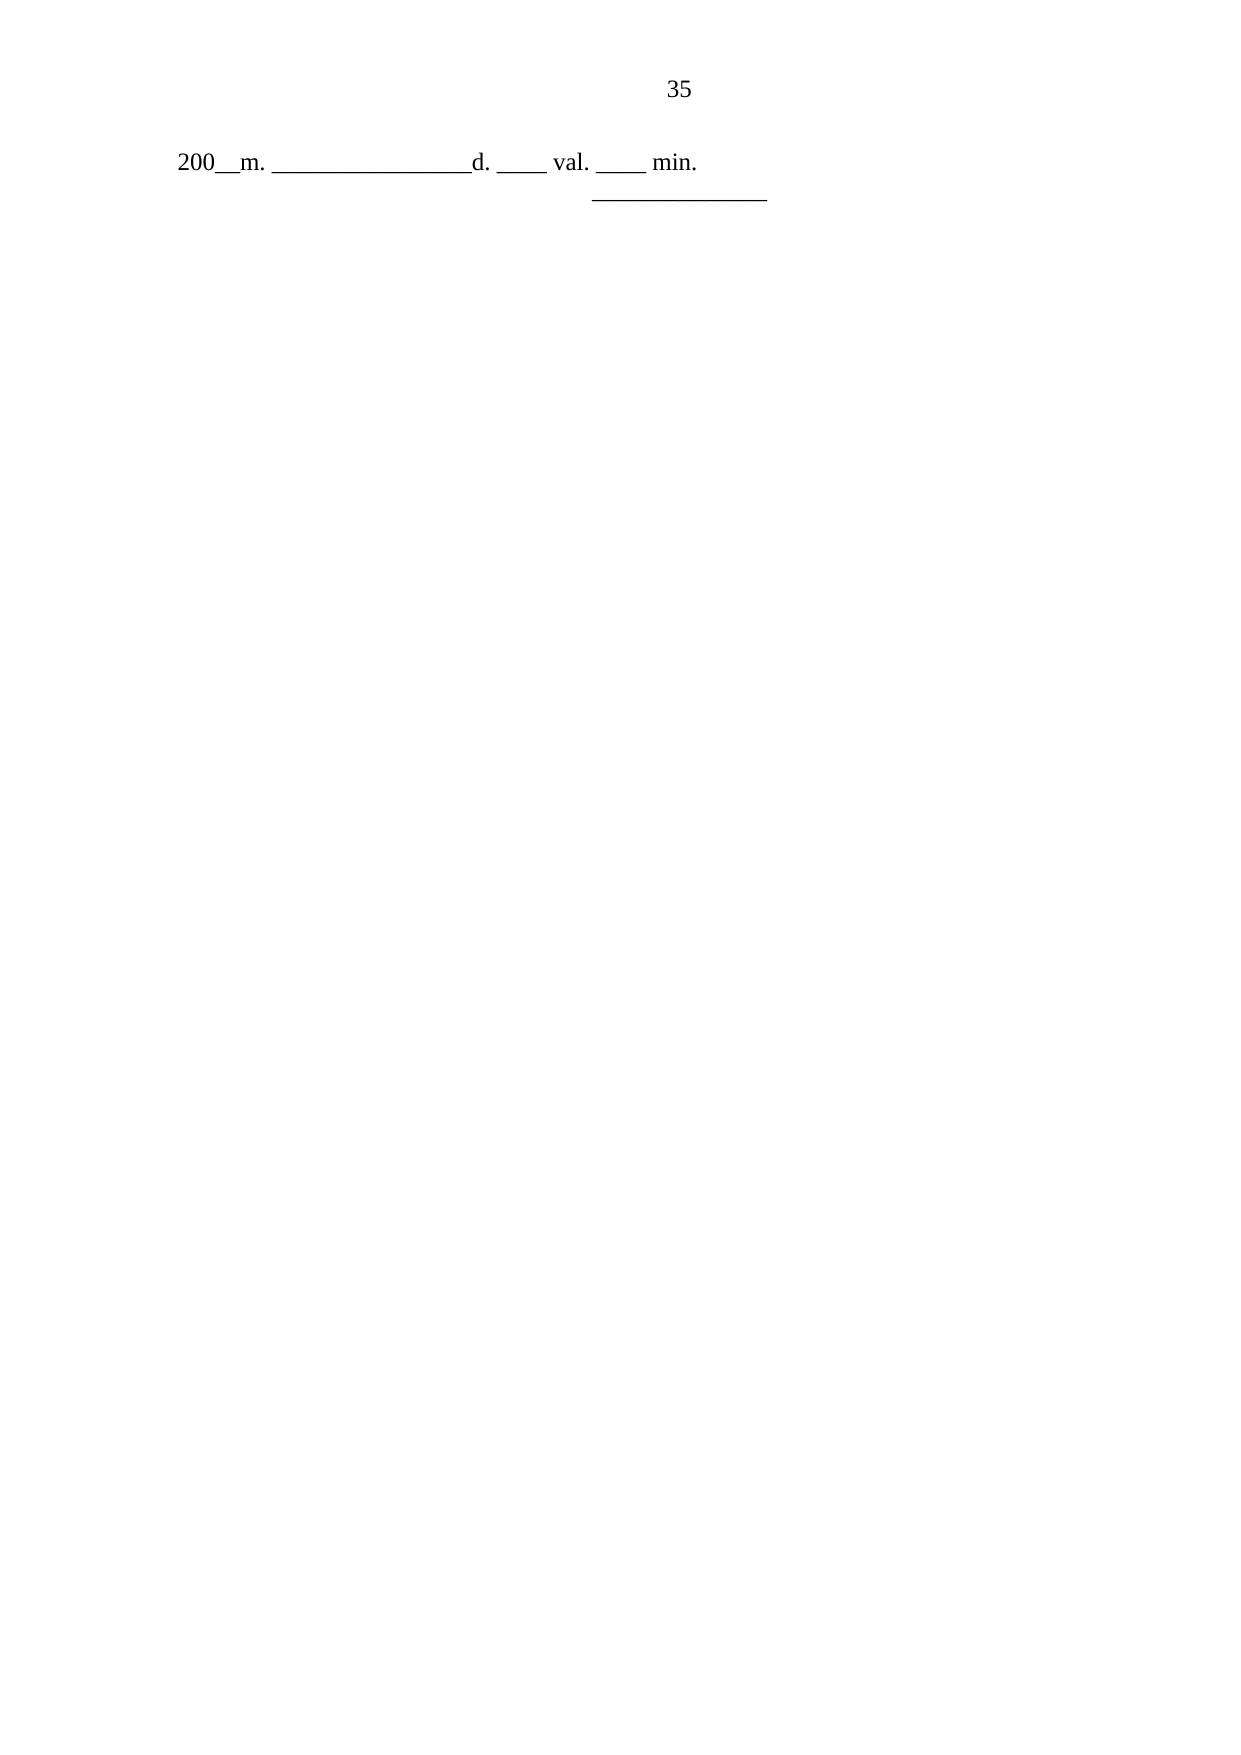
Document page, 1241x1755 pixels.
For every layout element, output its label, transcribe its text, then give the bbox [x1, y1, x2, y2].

text ______________ [177, 176, 1181, 204]
text 200__m. ________________d. ____ val. ____ min. [177, 147, 1181, 176]
